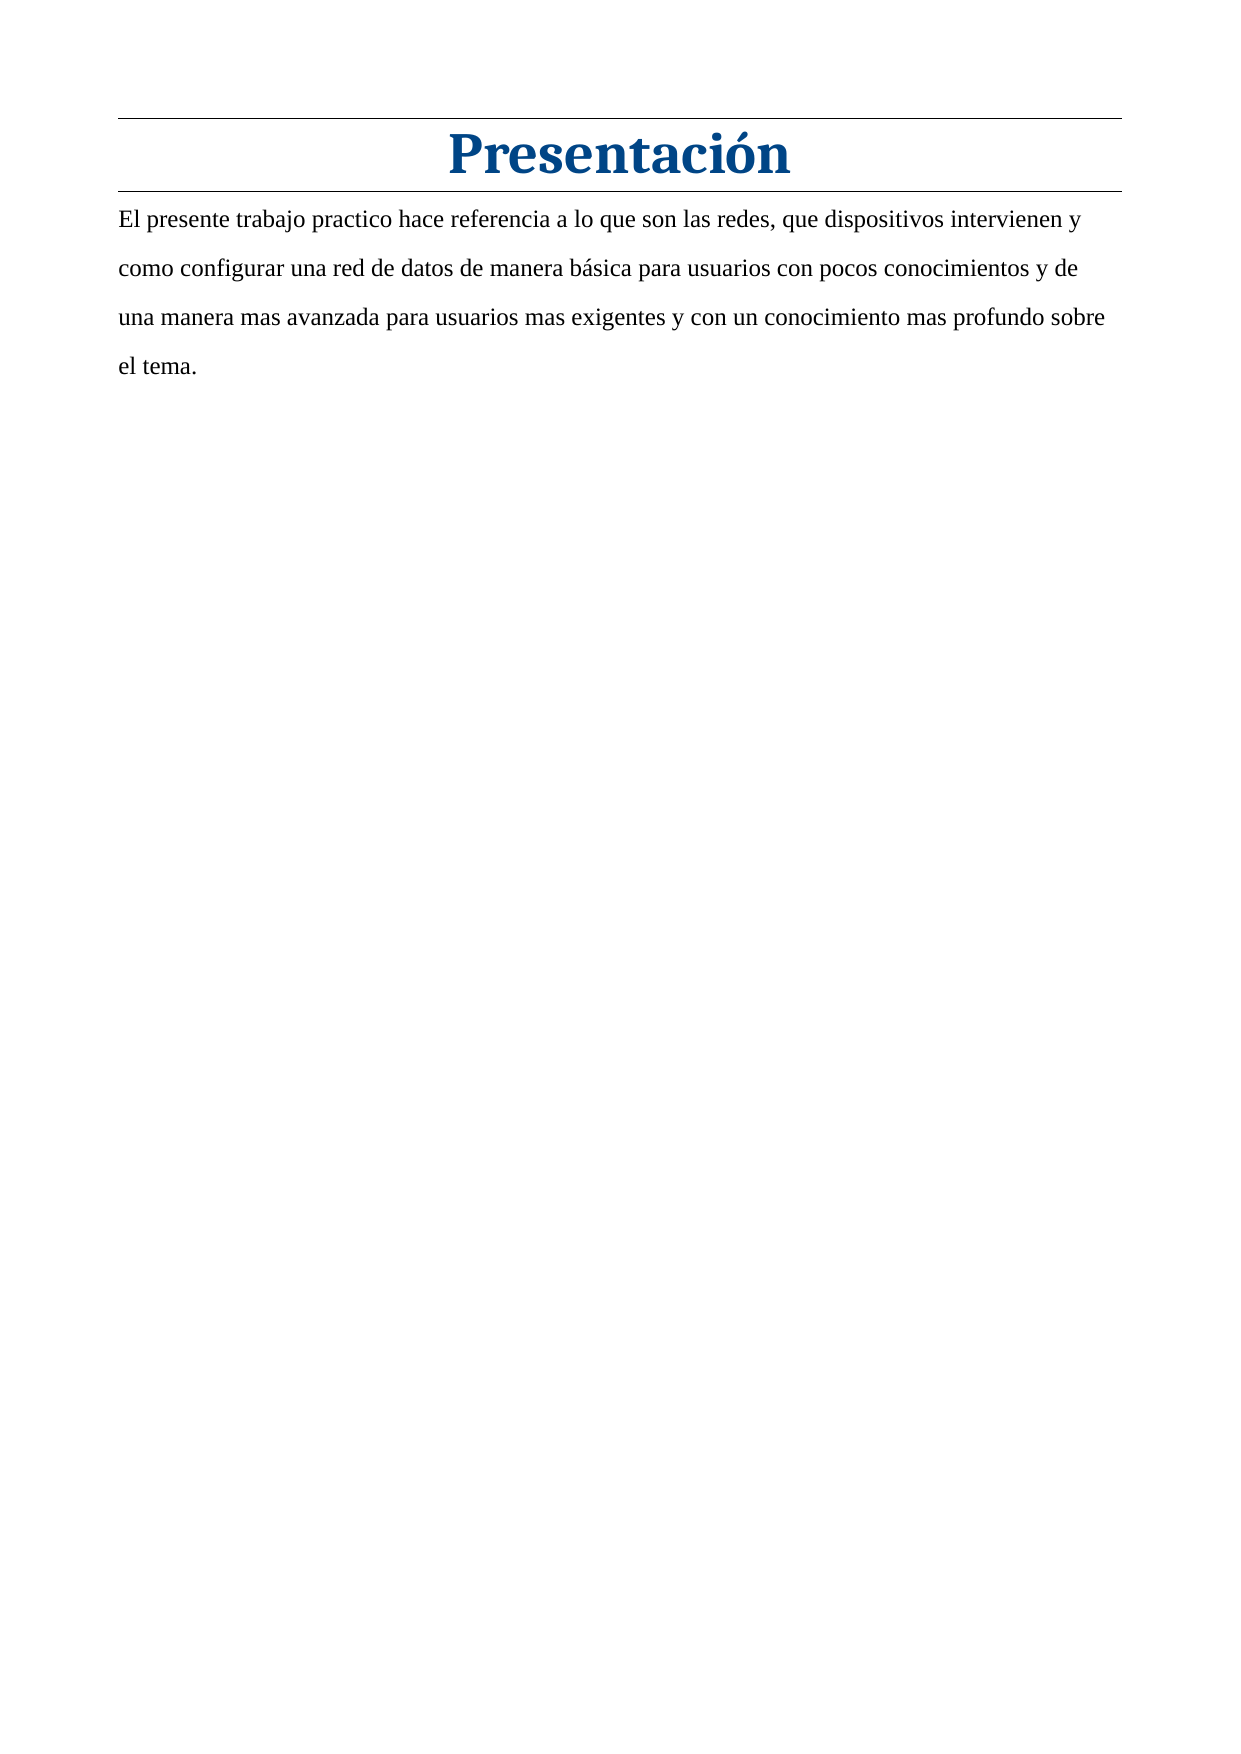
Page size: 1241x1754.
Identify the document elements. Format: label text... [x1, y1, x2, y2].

text El presente trabajo practico hace referencia a lo que son las redes, que dispositivos intervienen y [118, 204, 1122, 232]
text como configurar una red de datos de manera básica para usuarios con pocos conocimientos y de [118, 253, 1122, 282]
text una manera mas avanzada para usuarios mas exigentes y con un conocimiento mas profundo sobre [118, 302, 1122, 331]
text el tema. [118, 351, 1122, 380]
title Presentación [118, 119, 1122, 191]
